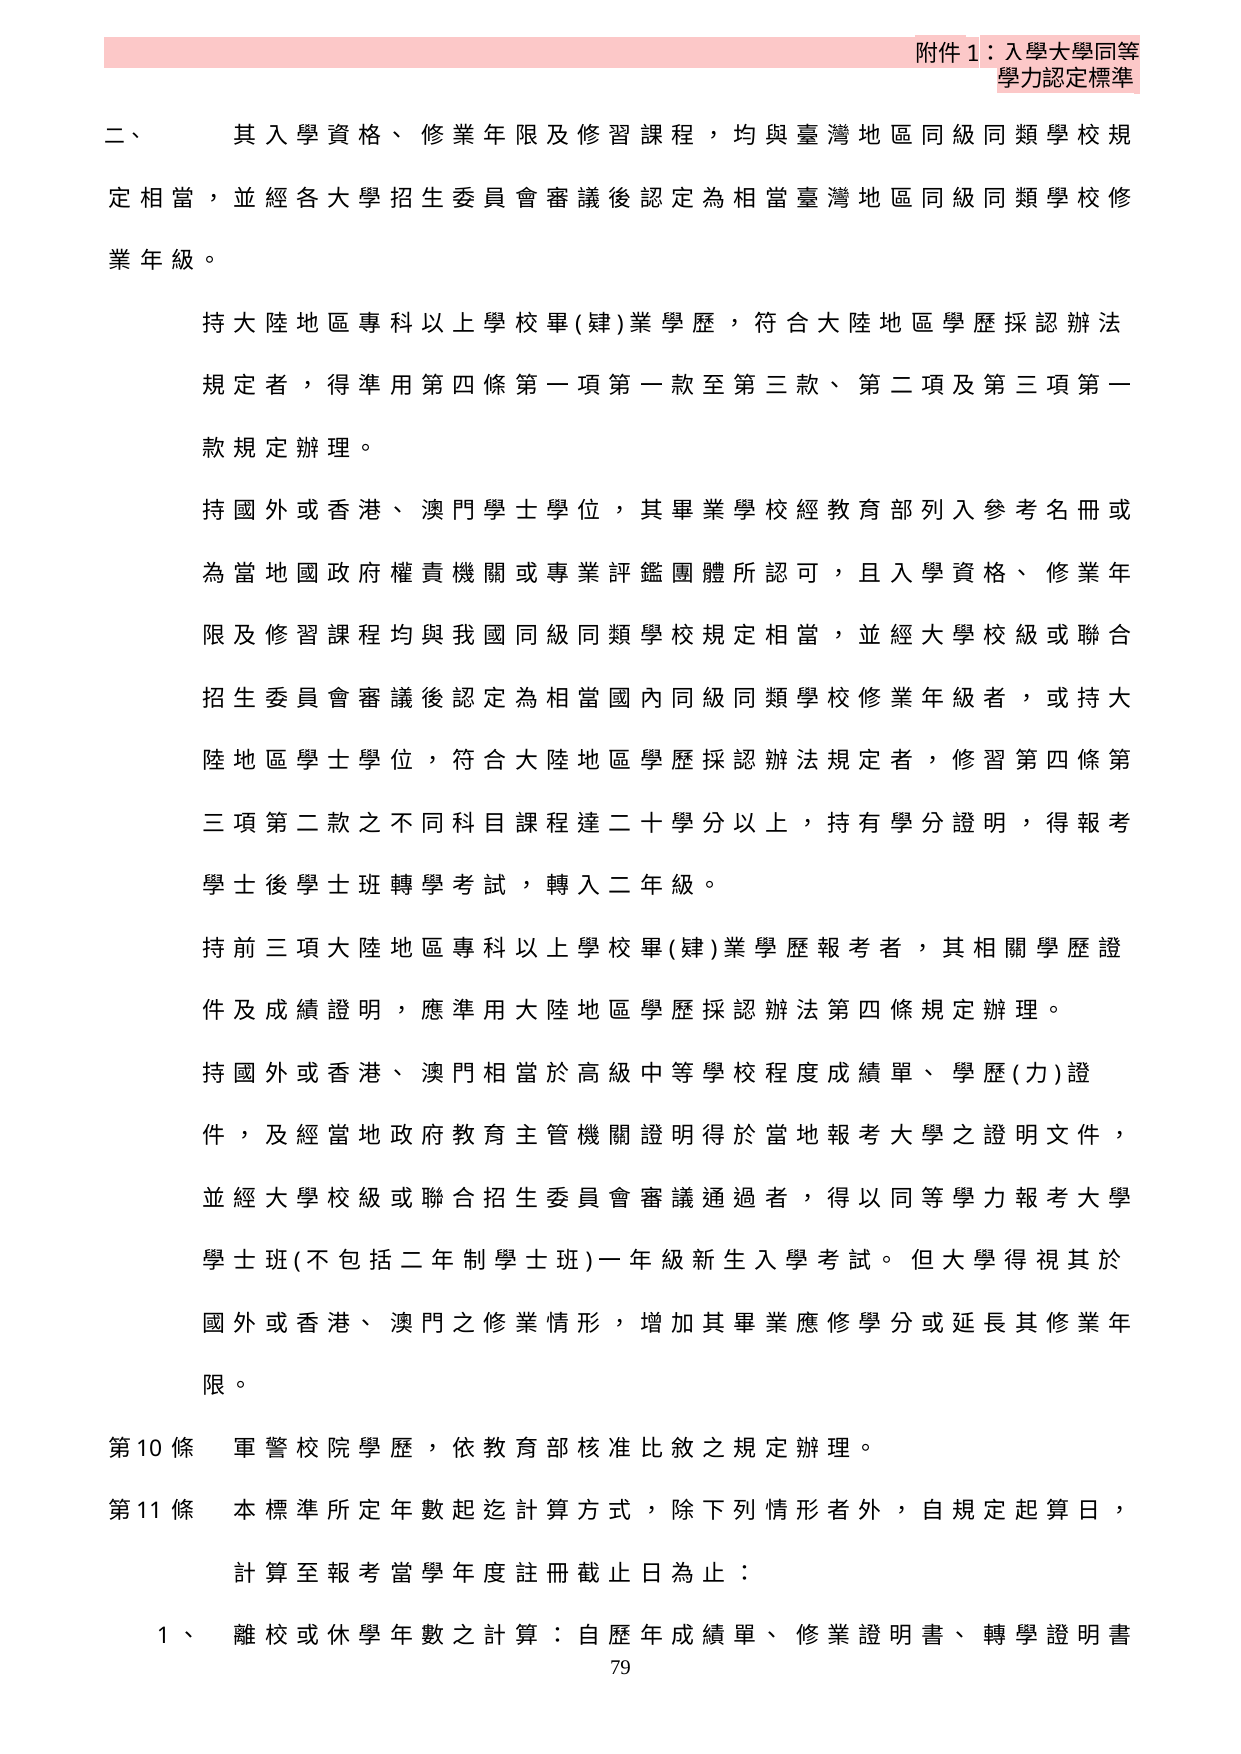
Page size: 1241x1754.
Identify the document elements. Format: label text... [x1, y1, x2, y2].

text 持大陸地區專科以上學校畢(肄)業學歷，符合大陸地區學歷採認辦法規定者，得準用第四條第一項第一款至第三款、第二項及第三項第一款規定辦理。 [193, 279, 1136, 467]
text 持國外或香港、澳門學士學位，其畢業學校經教育部列入參考名冊或為當地國政府權責機關或專業評鑑團體所認可，且入學資格、修業年限及修習課程均與我國同級同類學校規定相當，並經大學校級或聯合招生委員會審議後認定為相當國內同級同類學校修業年級者，或持大陸地區學士學位，符合大陸地區學歷採認辦法規定者，修習第四條第三項第二款之不同科目課程達二十學分以上，持有學分證明，得報考學士後學士班轉學考試，轉入二年級。 [193, 467, 1136, 904]
list 其入學資格、修業年限及修習課程，均與臺灣地區同級同類學校規定相當，並經各大學招生委員會審議後認定為相當臺灣地區同級同類學校修業年級。 [44, 92, 1136, 279]
list 離校或休學年數之計算：自歷年成績單、修業證明書、轉學證明書 [149, 1592, 1136, 1654]
text 持前三項大陸地區專科以上學校畢(肄)業學歷報考者，其相關學歷證件及成績證明，應準用大陸地區學歷採認辦法第四條規定辦理。 [193, 904, 1136, 1029]
list 本標準所定年數起迄計算方式，除下列情形者外，自規定起算日，計算至報考當學年度註冊截止日為止： [104, 1467, 1136, 1592]
list 軍警校院學歷，依教育部核准比敘之規定辦理。 [104, 1404, 1136, 1467]
text 持國外或香港、澳門相當於高級中等學校程度成績單、學歷(力)證件，及經當地政府教育主管機關證明得於當地報考大學之證明文件，並經大學校級或聯合招生委員會審議通過者，得以同等學力報考大學學士班(不包括二年制學士班)一年級新生入學考試。但大學得視其於國外或香港、澳門之修業情形，增加其畢業應修學分或延長其修業年限。 [193, 1029, 1136, 1404]
